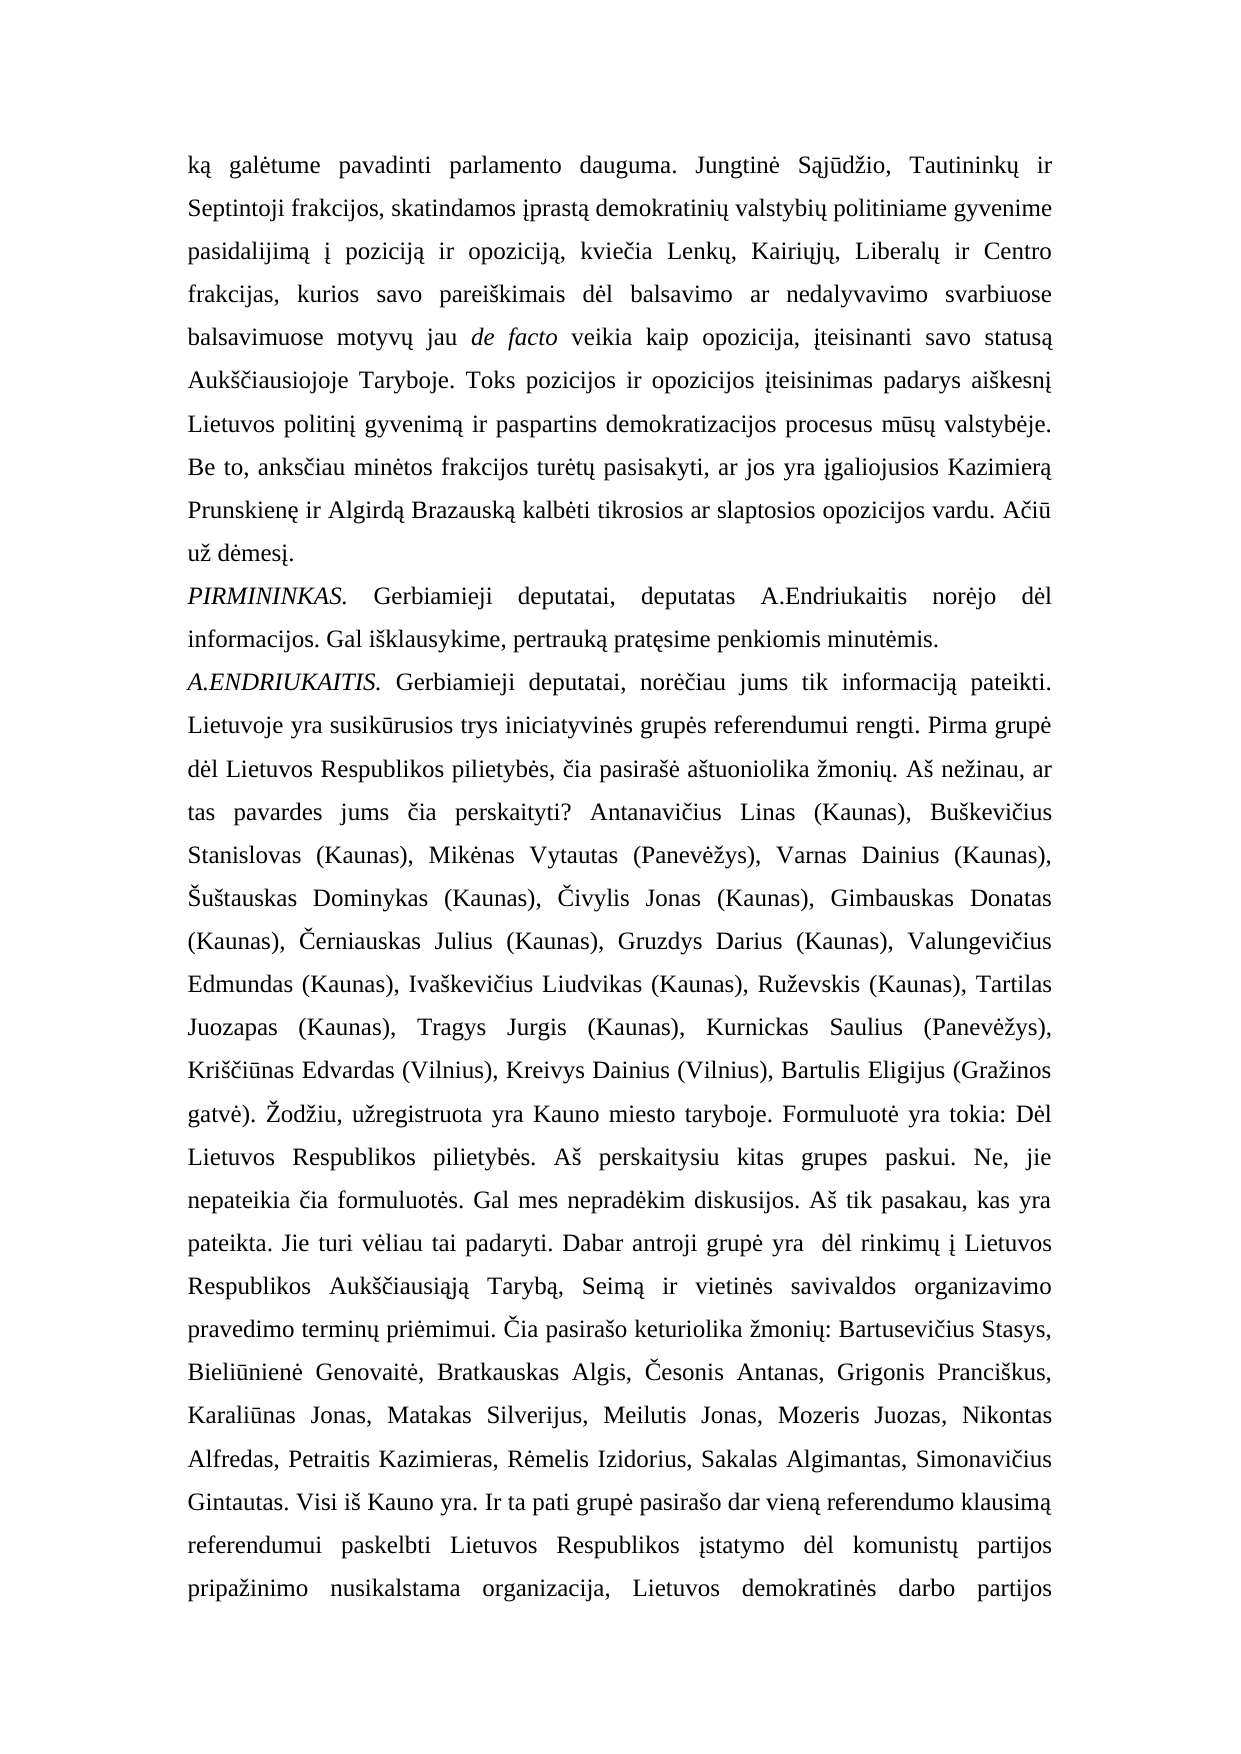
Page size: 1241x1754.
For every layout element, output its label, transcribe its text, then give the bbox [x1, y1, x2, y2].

text ką galėtume pavadinti parlamento dauguma. Jungtinė Sąjūdžio, Tautininkų ir Septintoji frakcijos, skatindamos įprastą demokratinių valstybių politiniame gyvenime pasidalijimą į poziciją ir opoziciją, kviečia Lenkų, Kairiųjų, Liberalų ir Centro frakcijas, kurios savo pareiškimais dėl balsavimo ar nedalyvavimo svarbiuose balsavimuose motyvų jau de facto veikia kaip opozicija, įteisinanti savo statusą Aukščiausiojoje Taryboje. Toks pozicijos ir opozicijos įteisinimas padarys aiškesnį Lietuvos politinį gyvenimą ir paspartins demokratizacijos procesus mūsų valstybėje. Be to, anksčiau minėtos frakcijos turėtų pasisakyti, ar jos yra įgaliojusios Kazimierą Prunskienę ir Algirdą Brazauską kalbėti tikrosios ar slaptosios opozicijos vardu. Ačiū už dėmesį. [187, 150, 1053, 567]
text A.ENDRIUKAITIS. Gerbiamieji deputatai, norėčiau jums tik informaciją pateikti. Lietuvoje yra susikūrusios trys iniciatyvinės grupės referendumui rengti. Pirma grupė dėl Lietuvos Respublikos pilietybės, čia pasirašė aštuoniolika žmonių. Aš nežinau, ar tas pavardes jums čia perskaityti? Antanavičius Linas (Kaunas), Buškevičius Stanislovas (Kaunas), Mikėnas Vytautas (Panevėžys), Varnas Dainius (Kaunas), Šuštauskas Dominykas (Kaunas), Čivylis Jonas (Kaunas), Gimbauskas Donatas (Kaunas), Černiauskas Julius (Kaunas), Gruzdys Darius (Kaunas), Valungevičius Edmundas (Kaunas), Ivaškevičius Liudvikas (Kaunas), Ruževskis (Kaunas), Tartilas Juozapas (Kaunas), Tragys Jurgis (Kaunas), Kurnickas Saulius (Panevėžys), Kriščiūnas Edvardas (Vilnius), Kreivys Dainius (Vilnius), Bartulis Eligijus (Gražinos gatvė). Žodžiu, užregistruota yra Kauno miesto taryboje. Formuluotė yra tokia: Dėl Lietuvos Respublikos pilietybės. Aš perskaitysiu kitas grupes paskui. Ne, jie nepateikia čia formuluotės. Gal mes nepradėkim diskusijos. Aš tik pasakau, kas yra pateikta. Jie turi vėliau tai padaryti. Dabar antroji grupė yra dėl rinkimų į Lietuvos Respublikos Aukščiausiąją Tarybą, Seimą ir vietinės savivaldos organizavimo pravedimo terminų priėmimui. Čia pasirašo keturiolika žmonių: Bartusevičius Stasys, Bieliūnienė Genovaitė, Bratkauskas Algis, Česonis Antanas, Grigonis Pranciškus, Karaliūnas Jonas, Matakas Silverijus, Meilutis Jonas, Mozeris Juozas, Nikontas Alfredas, Petraitis Kazimieras, Rėmelis Izidorius, Sakalas Algimantas, Simonavičius Gintautas. Visi iš Kauno yra. Ir ta pati grupė pasirašo dar vieną referendumo klausimą referendumui paskelbti Lietuvos Respublikos įstatymo dėl komunistų partijos pripažinimo nusikalstama organizacija, Lietuvos demokratinės darbo partijos [187, 667, 1053, 1602]
text PIRMININKAS. Gerbiamieji deputatai, deputatas A.Endriukaitis norėjo dėl informacijos. Gal išklausykime, pertrauką pratęsime penkiomis minutėmis. [187, 581, 1053, 653]
